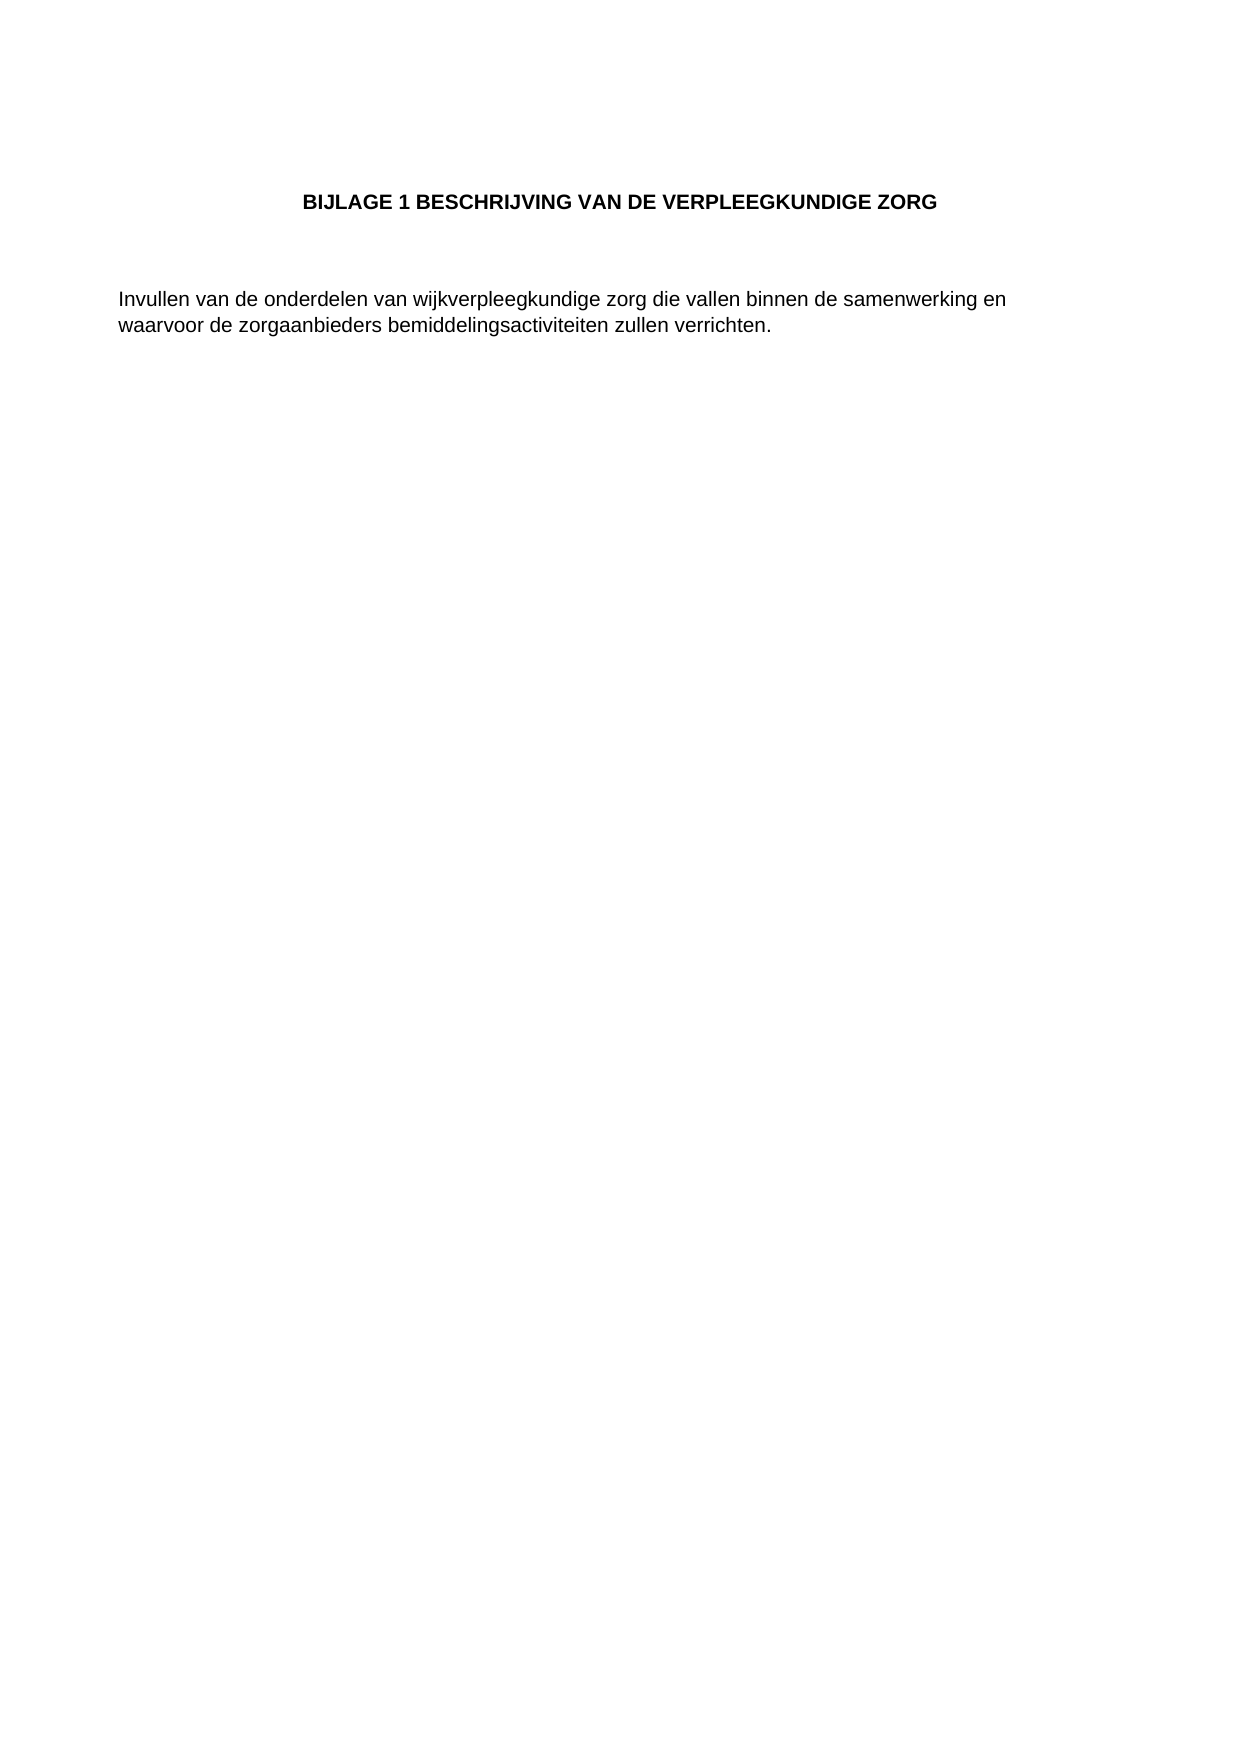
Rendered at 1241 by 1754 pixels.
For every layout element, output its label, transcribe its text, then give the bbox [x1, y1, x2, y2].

text BIJLAGE 1 BESCHRIJVING VAN DE VERPLEEGKUNDIGE ZORG [148, 190, 1093, 214]
text Invullen van de onderdelen van wijkverpleegkundige zorg die vallen binnen de samenwerking en waarvoor de zorgaanbieders bemiddelingsactiviteiten zullen verrichten. [118, 287, 1093, 337]
